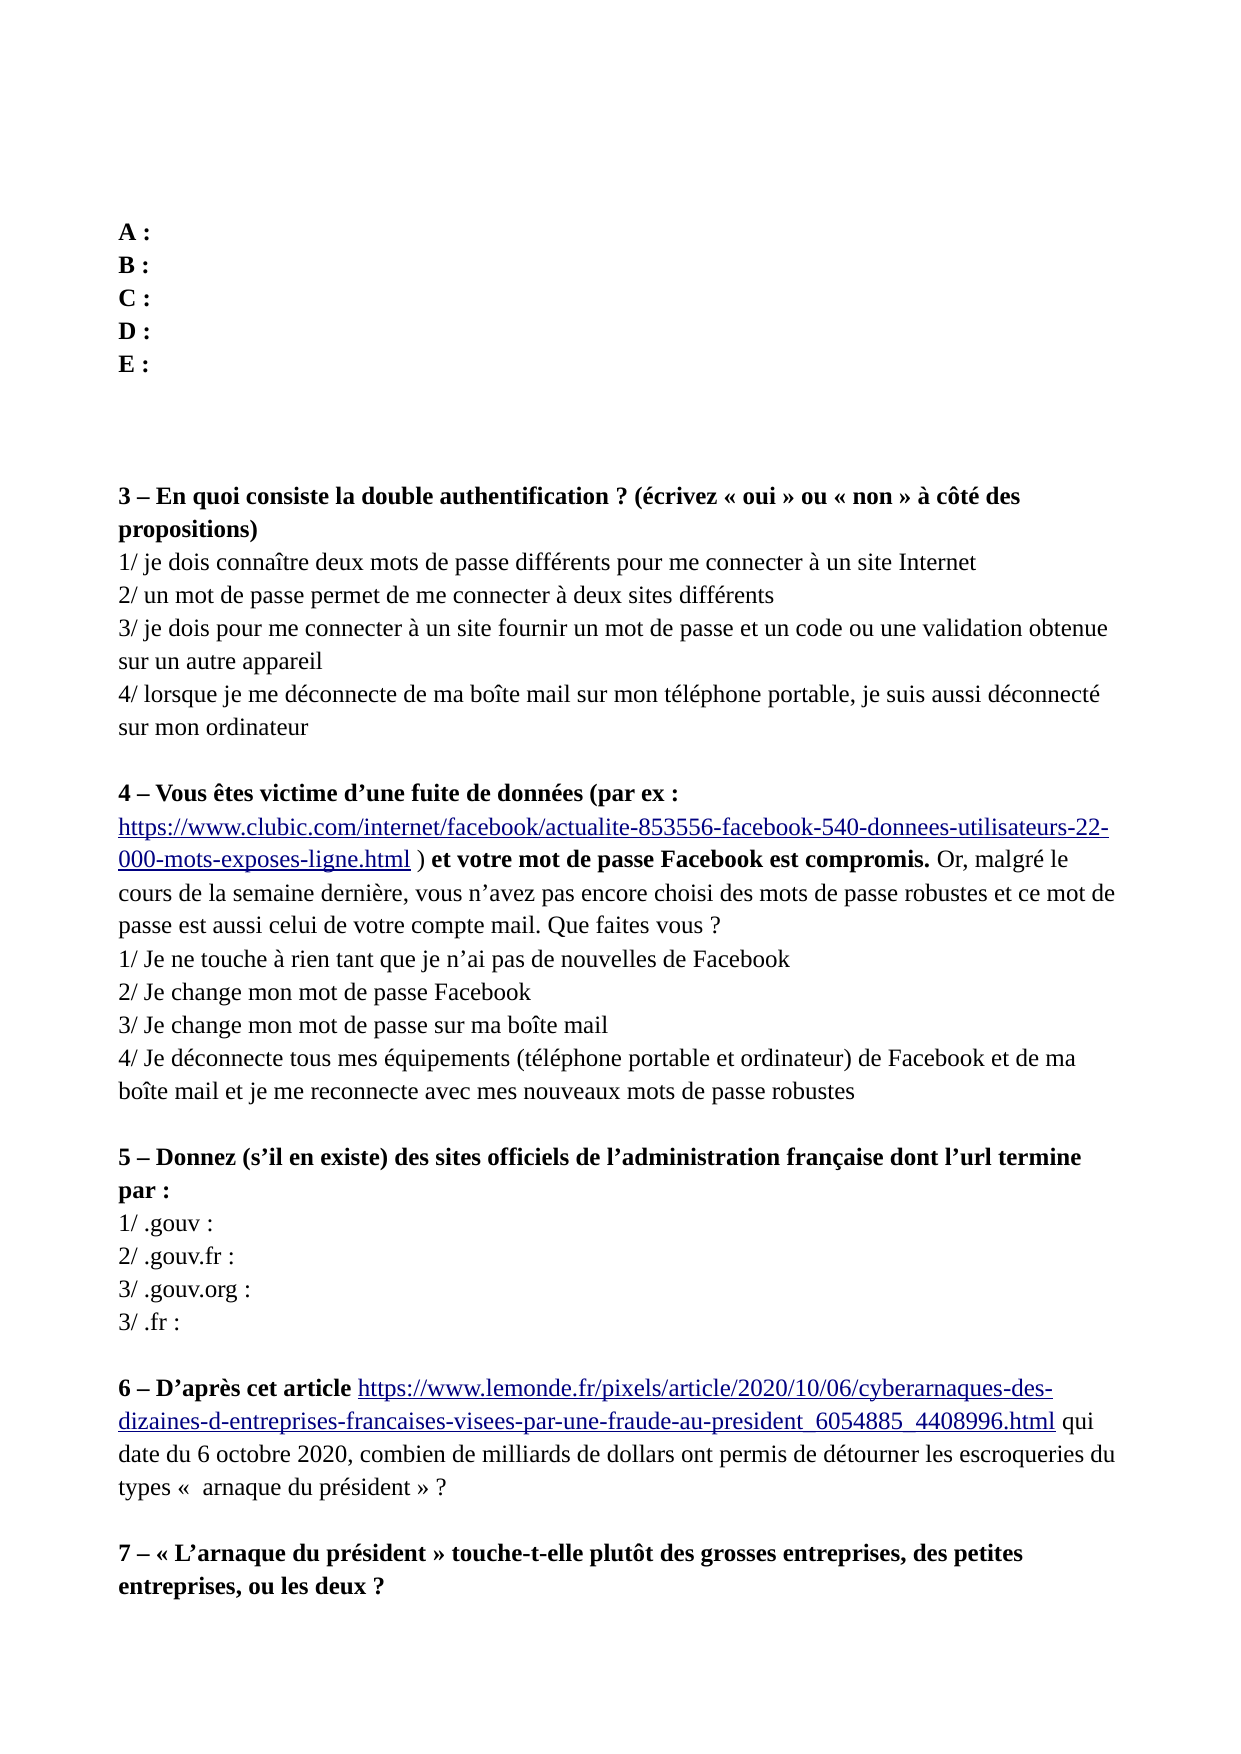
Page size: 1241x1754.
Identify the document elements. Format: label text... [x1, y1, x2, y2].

text 4/ lorsque je me déconnecte de ma boîte mail sur mon téléphone portable, je suis aussi déconnecté sur mon ordinateur [118, 679, 1122, 741]
text 3/ .gouv.org : [118, 1274, 1122, 1303]
text 4 – Vous êtes victime d’une fuite de données (par ex : https://www.clubic.com/internet/facebook/actualite-853556-facebook-540-donnees-utilisateurs-22-000-mots-exposes-ligne.html ) et votre mot de passe Facebook est compromis. Or, malgré le cours de la semaine dernière, vous n’avez pas encore choisi des mots de passe robustes et ce mot de passe est aussi celui de votre compte mail. Que faites vous ? [118, 778, 1122, 939]
text D : [118, 316, 1122, 345]
text E : [118, 349, 1122, 378]
text 3/ Je change mon mot de passe sur ma boîte mail [118, 1010, 1122, 1038]
text 2/ .gouv.fr : [118, 1241, 1122, 1269]
text C : [118, 283, 1122, 312]
text 3/ .fr : [118, 1307, 1122, 1336]
text 2/ Je change mon mot de passe Facebook [118, 977, 1122, 1005]
text 3 – En quoi consiste la double authentification ? (écrivez « oui » ou « non » à côté des propositions) [118, 481, 1122, 543]
text 3/ je dois pour me connecter à un site fournir un mot de passe et un code ou une validation obtenue sur un autre appareil [118, 613, 1122, 675]
text 1/ je dois connaître deux mots de passe différents pour me connecter à un site Internet [118, 547, 1122, 576]
text 1/ Je ne touche à rien tant que je n’ai pas de nouvelles de Facebook [118, 944, 1122, 972]
text 7 – « L’arnaque du président » touche-t-elle plutôt des grosses entreprises, des petites entreprises, ou les deux ? [118, 1538, 1122, 1600]
text 2/ un mot de passe permet de me connecter à deux sites différents [118, 580, 1122, 609]
text 1/ .gouv : [118, 1208, 1122, 1237]
text 5 – Donnez (s’il en existe) des sites officiels de l’administration française dont l’url termine par : [118, 1142, 1122, 1203]
text A : [118, 217, 1122, 246]
text B : [118, 250, 1122, 279]
text 4/ Je déconnecte tous mes équipements (téléphone portable et ordinateur) de Facebook et de ma boîte mail et je me reconnecte avec mes nouveaux mots de passe robustes [118, 1043, 1122, 1104]
text 6 – D’après cet article https://www.lemonde.fr/pixels/article/2020/10/06/cyberarnaques-des-dizaines-d-entreprises-francaises-visees-par-une-fraude-au-president_6054885_4408996.html qui date du 6 octobre 2020, combien de milliards de dollars ont permis de détourner les escroqueries du types « arnaque du président » ? [118, 1373, 1122, 1501]
